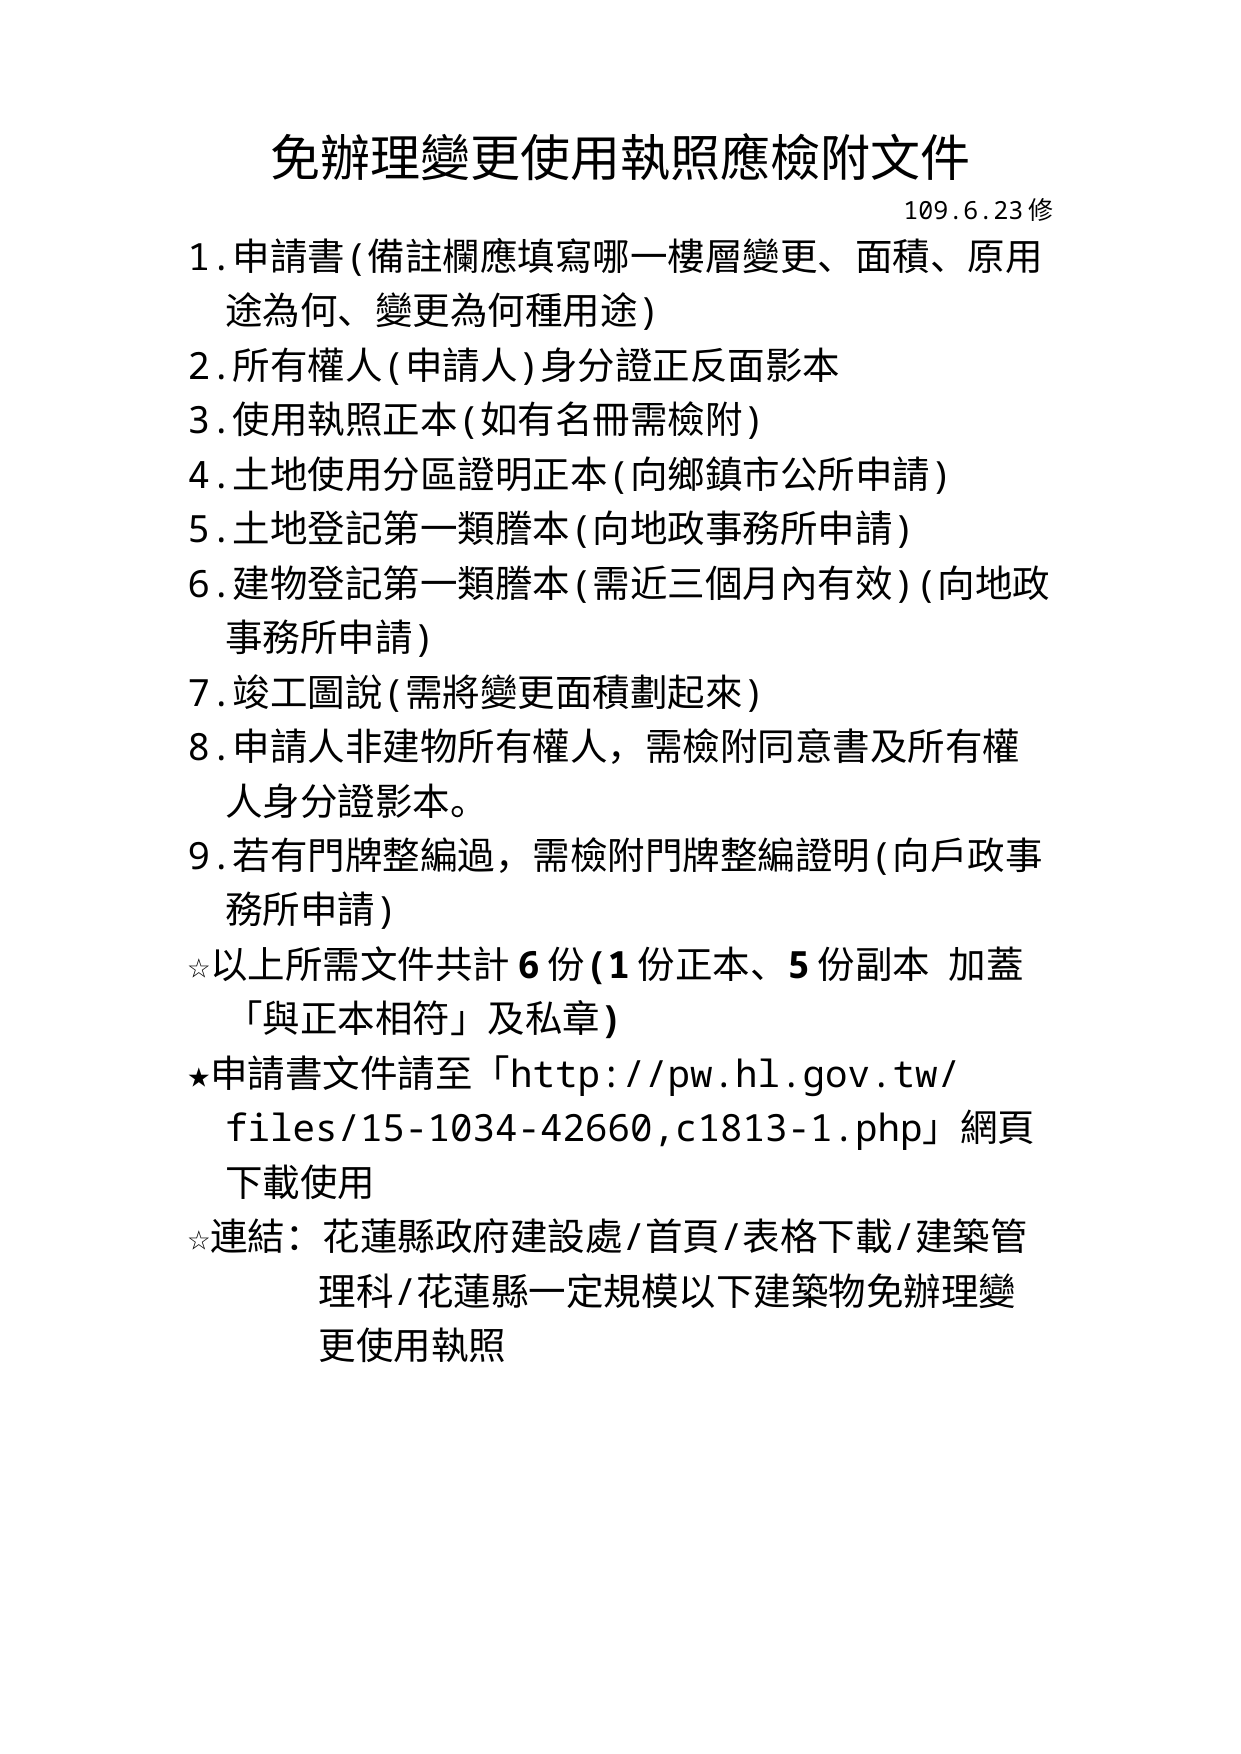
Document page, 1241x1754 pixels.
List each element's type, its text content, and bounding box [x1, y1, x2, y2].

text 8.申請人非建物所有權人，需檢附同意書及所有權人身分證影本。 [187, 717, 1053, 826]
text 4.土地使用分區證明正本(向鄉鎮市公所申請) [187, 445, 1053, 499]
text 1.申請書(備註欄應填寫哪一樓層變更、面積、原用途為何、變更為何種用途) [187, 227, 1053, 336]
text 7.竣工圖說(需將變更面積劃起來) [187, 663, 1053, 717]
text ☆連結：花蓮縣政府建設處/首頁/表格下載/建築管理科/花蓮縣一定規模以下建築物免辦理變更使用執照 [187, 1207, 1053, 1370]
text 3.使用執照正本(如有名冊需檢附) [187, 390, 1053, 445]
text 2.所有權人(申請人)身分證正反面影本 [187, 336, 1053, 390]
text 免辦理變更使用執照應檢附文件 [187, 118, 1053, 191]
text 5.土地登記第一類謄本(向地政事務所申請) [187, 499, 1053, 554]
text 6.建物登記第一類謄本(需近三個月內有效)(向地政事務所申請) [187, 554, 1053, 663]
text 109.6.23修 [187, 191, 1053, 227]
text 9.若有門牌整編過，需檢附門牌整編證明(向戶政事務所申請) [187, 826, 1053, 935]
text ★申請書文件請至「http://pw.hl.gov.tw/files/15-1034-42660,c1813-1.php」網頁下載使用 [187, 1044, 1053, 1207]
text ☆以上所需文件共計6份(1份正本、5份副本 加蓋「與正本相符」及私章) [187, 935, 1053, 1044]
